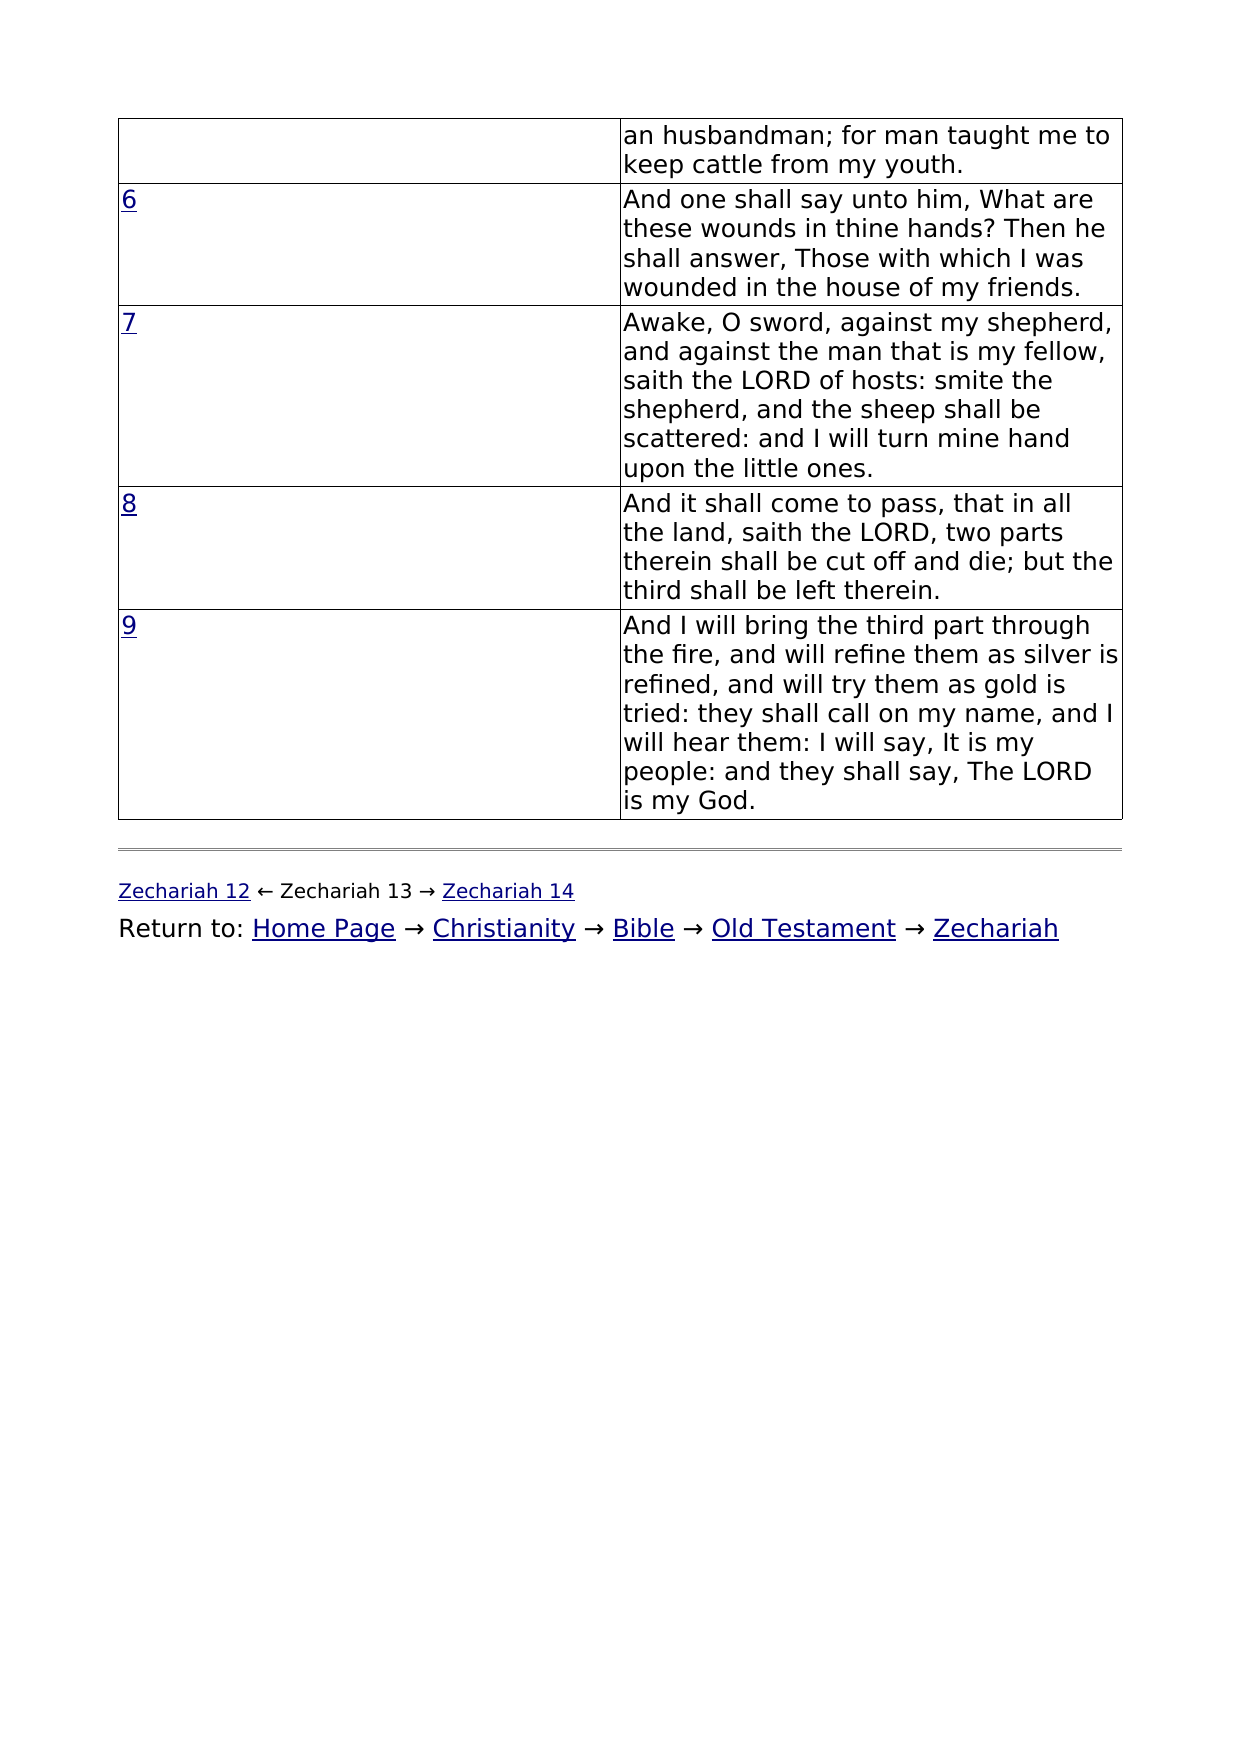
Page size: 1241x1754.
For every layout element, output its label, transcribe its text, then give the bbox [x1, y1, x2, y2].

table_cell Awake, O sword, against my shepherd, and against the man that is my fellow, saith the LORD of hosts: smite the shepherd, and the sheep shall be scattered: and I will turn mine hand upon the little ones. [621, 306, 1122, 486]
table_cell 8 [119, 487, 620, 608]
text Zechariah 12 ← Zechariah 13 → Zechariah 14 [118, 880, 1122, 914]
table_cell And I will bring the third part through the fire, and will refine them as silver is refined, and will try them as gold is tried: they shall call on my name, and I will hear them: I will say, It is my people: and they shall say, The LORD is my God. [621, 610, 1122, 819]
table_cell [119, 119, 620, 182]
table_cell 9 [119, 610, 620, 819]
table_cell 7 [119, 306, 620, 486]
text Return to: Home Page → Christianity → Bible → Old Testament → Zechariah [118, 914, 1122, 943]
table_cell an husbandman; for man taught me to keep cattle from my youth. [621, 119, 1122, 182]
table_cell And one shall say unto him, What are these wounds in thine hands? Then he shall answer, Those with which I was wounded in the house of my friends. [621, 184, 1122, 305]
table_cell 6 [119, 184, 620, 305]
table_cell And it shall come to pass, that in all the land, saith the LORD, two parts therein shall be cut off and die; but the third shall be left therein. [621, 487, 1122, 608]
